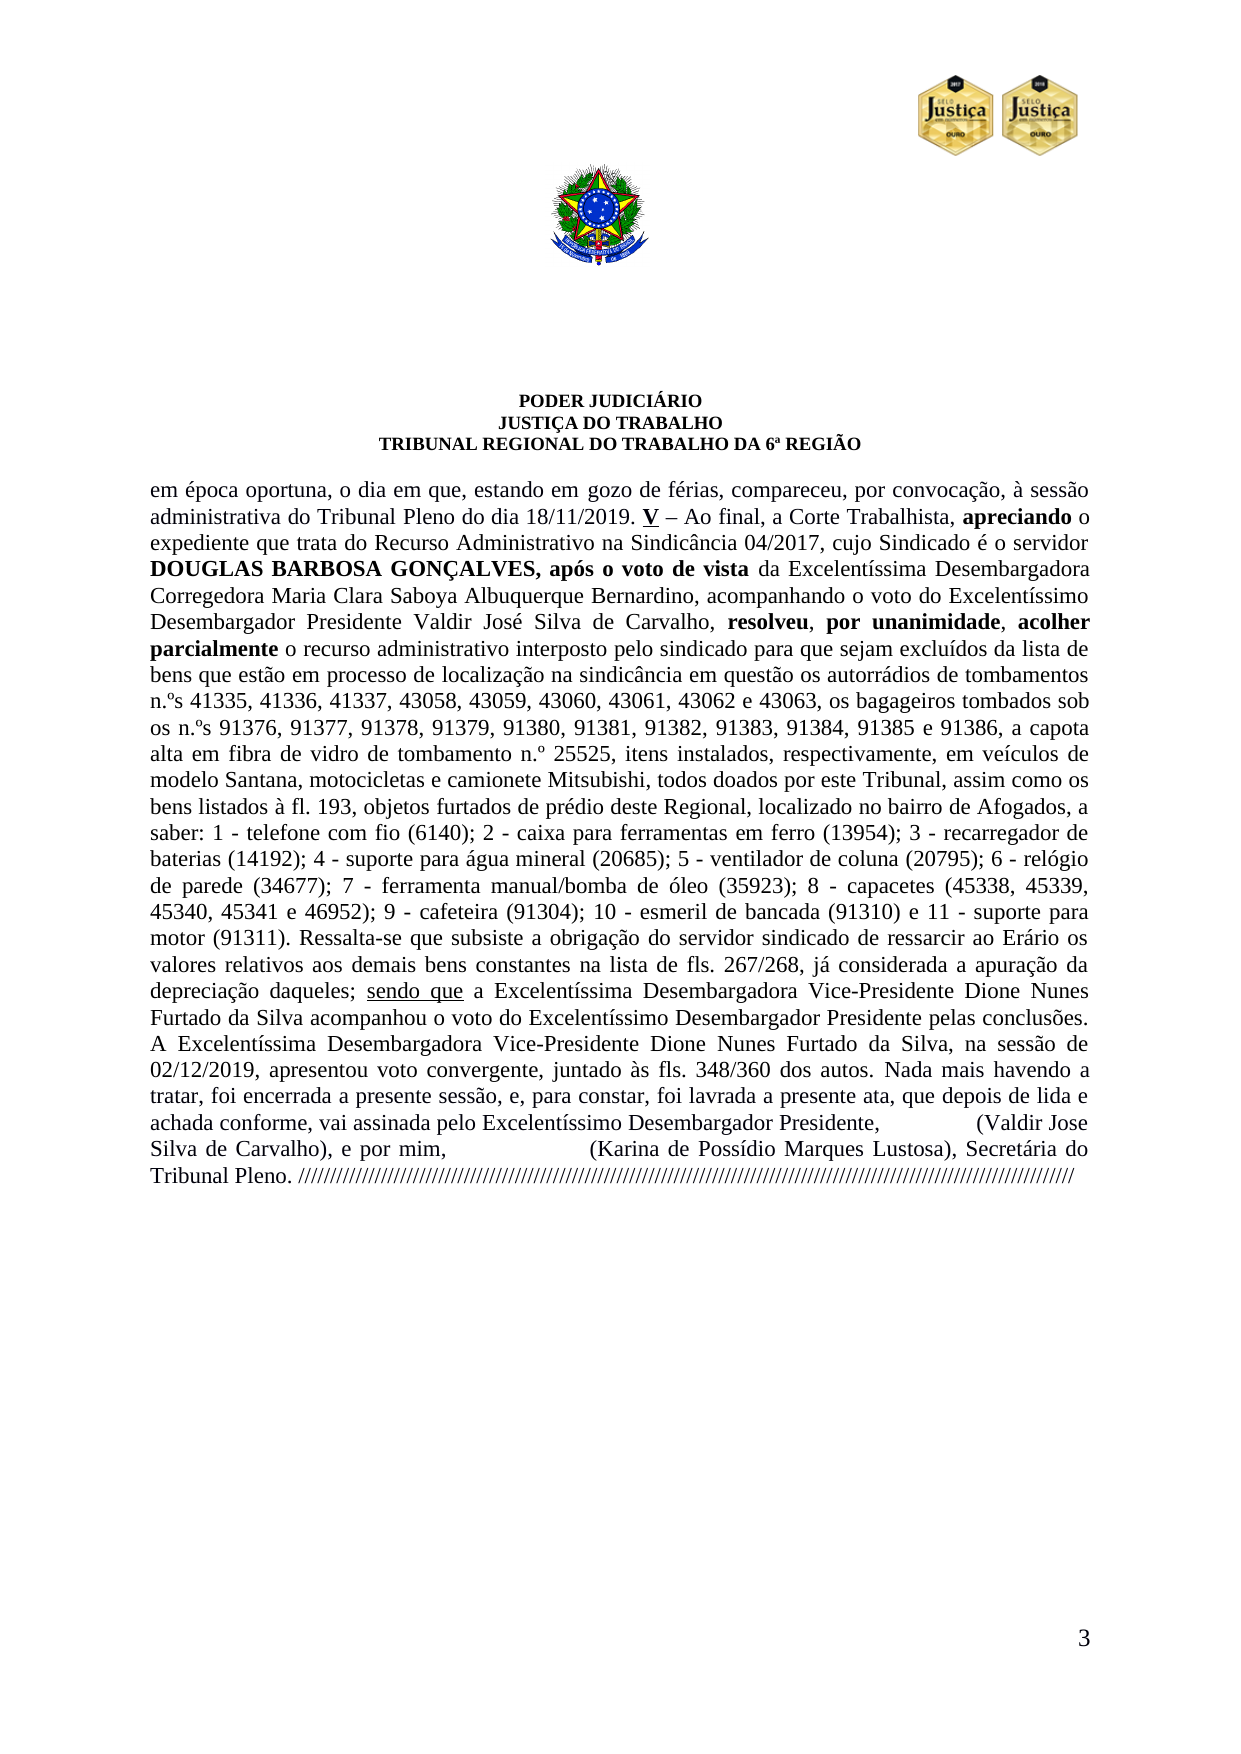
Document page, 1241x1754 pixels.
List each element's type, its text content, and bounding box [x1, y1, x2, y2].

picture [545, 162, 650, 267]
text em época oportuna, o dia em que, estando em gozo de férias, compareceu, por convocação, à sessão administrativa do Tribunal Pleno do dia 18/11/2019. V – Ao final, a Corte Trabalhista, apreciando o expediente que trata do Recurso Administrativo na Sindicância 04/2017, cujo Sindicado é o servidor DOUGLAS BARBOSA GONÇALVES, após o voto de vista da Excelentíssima Desembargadora Corregedora Maria Clara Saboya Albuquerque Bernardino, acompanhando o voto do Excelentíssimo Desembargador Presidente Valdir José Silva de Carvalho, resolveu, por unanimidade, acolher parcialmente o recurso administrativo interposto pelo sindicado para que sejam excluídos da lista de bens que estão em processo de localização na sindicância em questão os autorrádios de tombamentos n.ºs 41335, 41336, 41337, 43058, 43059, 43060, 43061, 43062 e 43063, os bagageiros tombados sob os n.ºs 91376, 91377, 91378, 91379, 91380, 91381, 91382, 91383, 91384, 91385 e 91386, a capota alta em fibra de vidro de tombamento n.º 25525, itens instalados, respectivamente, em veículos de modelo Santana, motocicletas e camionete Mitsubishi, todos doados por este Tribunal, assim como os bens listados à fl. 193, objetos furtados de prédio deste Regional, localizado no bairro de Afogados, a saber: 1 - telefone com fio (6140); 2 - caixa para ferramentas em ferro (13954); 3 - recarregador de baterias (14192); 4 - suporte para água mineral (20685); 5 - ventilador de coluna (20795); 6 - relógio de parede (34677); 7 - ferramenta manual/bomba de óleo (35923); 8 - capacetes (45338, 45339, 45340, 45341 e 46952); 9 - cafeteira (91304); 10 - esmeril de bancada (91310) e 11 - suporte para motor (91311). Ressalta-se que subsiste a obrigação do servidor sindicado de ressarcir ao Erário os valores relativos aos demais bens constantes na lista de fls. 267/268, já considerada a apuração da depreciação daqueles; sendo que a Excelentíssima Desembargadora Vice-Presidente Dione Nunes Furtado da Silva acompanhou o voto do Excelentíssimo Desembargador Presidente pelas conclusões. A Excelentíssima Desembargadora Vice-Presidente Dione Nunes Furtado da Silva, na sessão de 02/12/2019, apresentou voto convergente, juntado às fls. 348/360 dos autos. Nada mais havendo a tratar, foi encerrada a presente sessão, e, para constar, foi lavrada a presente ata, que depois de lida e achada conforme, vai assinada pelo Excelentíssimo Desembargador Presidente, (Valdir Jose Silva de Carvalho), e por mim, (Karina de Possídio Marques Lustosa), Secretária do Tribunal Pleno. ////////////////////////////////////////////////////////////////////////////////////////////////////////////////////////// [150, 476, 1090, 1188]
picture [918, 73, 1091, 162]
